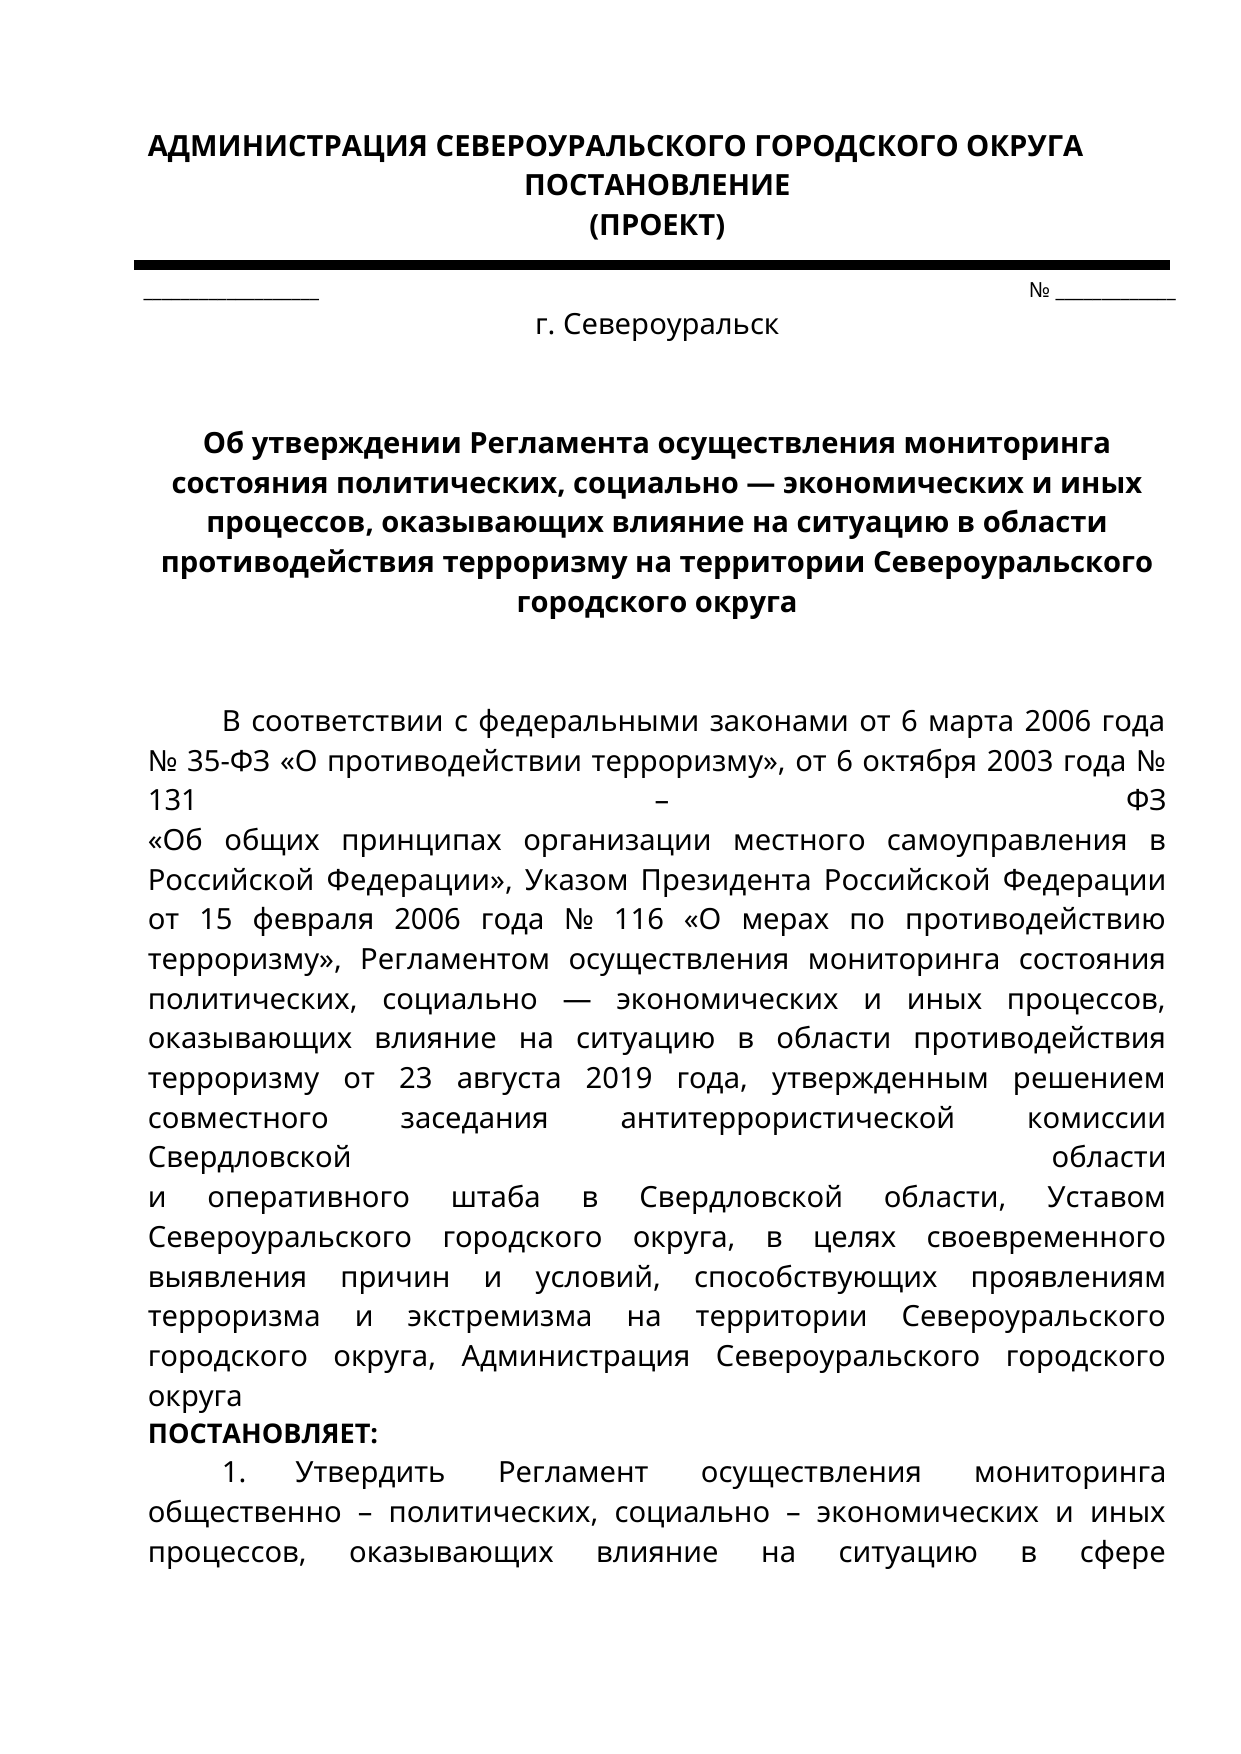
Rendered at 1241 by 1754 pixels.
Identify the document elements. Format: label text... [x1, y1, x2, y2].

text АДМИНИСТРАЦИЯ СЕВЕРОУРАЛЬСКОГО ГОРОДСКОГО ОКРУГА [148, 125, 1167, 165]
text В соответствии с федеральными законами от 6 марта 2006 года № 35-ФЗ «О противодействии терроризму», от 6 октября 2003 года № 131 – ФЗ «Об общих принципах организации местного самоуправления в Российской Федерации», Указом Президента Российской Федерации от 15 февраля 2006 года № 116 «О мерах по противодействию терроризму», Регламентом осуществления мониторинга состояния политических, социально — экономических и иных процессов, оказывающих влияние на ситуацию в области противодействия терроризму от 23 августа 2019 года, утвержденным решением совместного заседания антитеррористической комиссии Свердловской области и оперативного штаба в Свердловской области, Уставом Североуральского городского округа, в целях своевременного выявления причин и условий, способствующих проявлениям терроризма и экстремизма на территории Североуральского городского округа, Администрация Североуральского городского округа [148, 700, 1167, 1414]
text Об утверждении Регламента осуществления мониторинга состояния политических, социально — экономических и иных процессов, оказывающих влияние на ситуацию в области противодействия терроризму на территории Североуральского городского округа [148, 422, 1167, 621]
text ПОСТАНОВЛЕНИЕ [148, 165, 1167, 204]
text ПОСТАНОВЛЯЕТ: [148, 1414, 1167, 1451]
list Утвердить Регламент осуществления мониторинга общественно – политических, социально – экономических и иных процессов, оказывающих влияние на ситуацию в сфере [148, 1451, 1167, 1571]
text ___________________ № _____________ [143, 275, 1167, 303]
text г. Североуральск [148, 303, 1167, 343]
text (ПРОЕКТ) [148, 204, 1167, 244]
